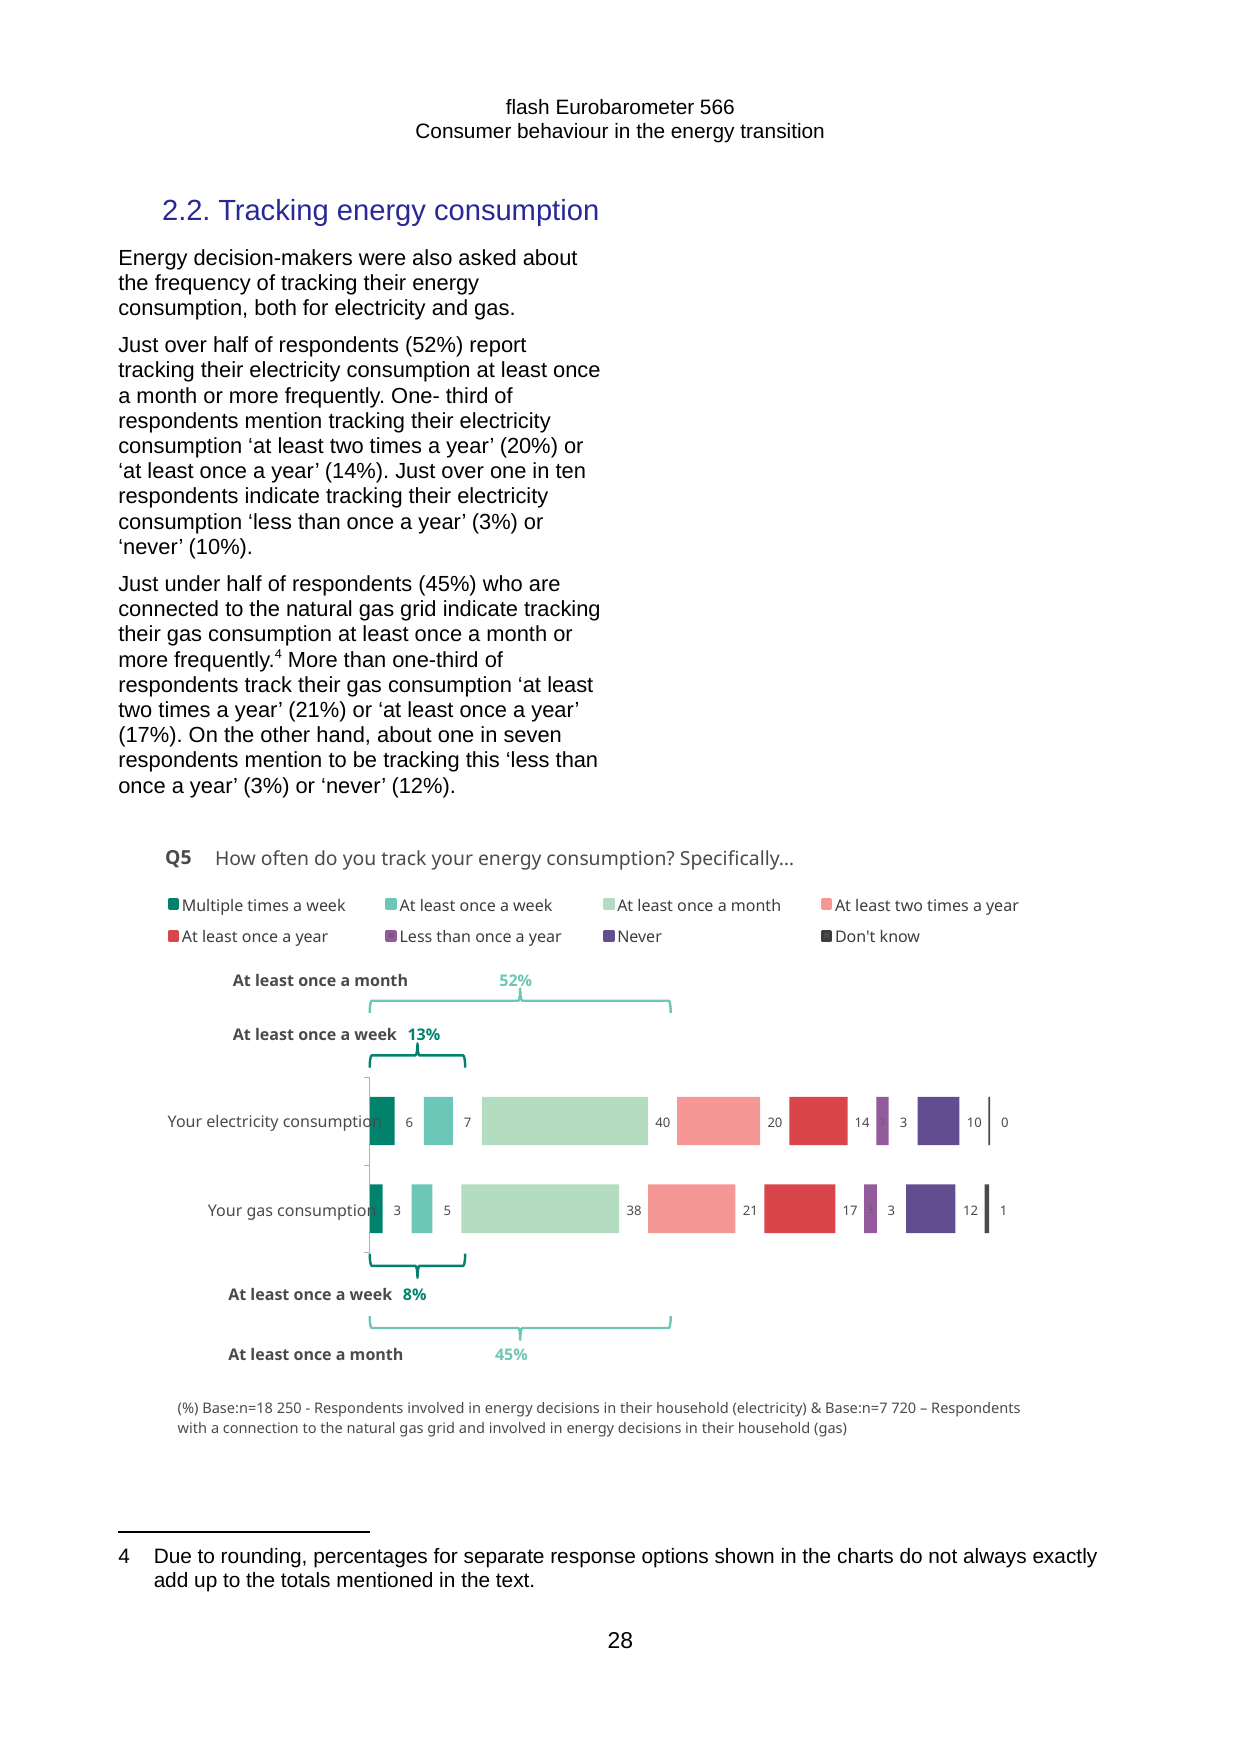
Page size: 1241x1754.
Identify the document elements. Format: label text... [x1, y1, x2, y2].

text Energy decision-makers were also asked about the frequency of tracking their energy consumption, both for electricity and gas. [118, 245, 605, 320]
text Due to rounding, percentages for separate response options shown in the charts do not always exactly add up to the totals mentioned in the text. [118, 1544, 1122, 1592]
subtitle 2.2. Tracking energy consumption [118, 193, 605, 226]
text Just under half of respondents (45%) who are connected to the natural gas grid indicate tracking their gas consumption at least once a month or more frequently. More than one-third of respondents track their gas consumption ‘at least two times a year’ (21%) or ‘at least once a year’ (17%). On the other hand, about one in seven respondents mention to be tracking this ‘less than once a year’ (3%) or ‘never’ (12%). [118, 571, 605, 798]
text Just over half of respondents (52%) report tracking their electricity consumption at least once a month or more frequently. One- third of respondents mention tracking their electricity consumption ‘at least two times a year’ (20%) or ‘at least once a year’ (14%). Just over one in ten respondents indicate tracking their electricity consumption ‘less than once a year’ (3%) or ‘never’ (10%). [118, 332, 605, 559]
